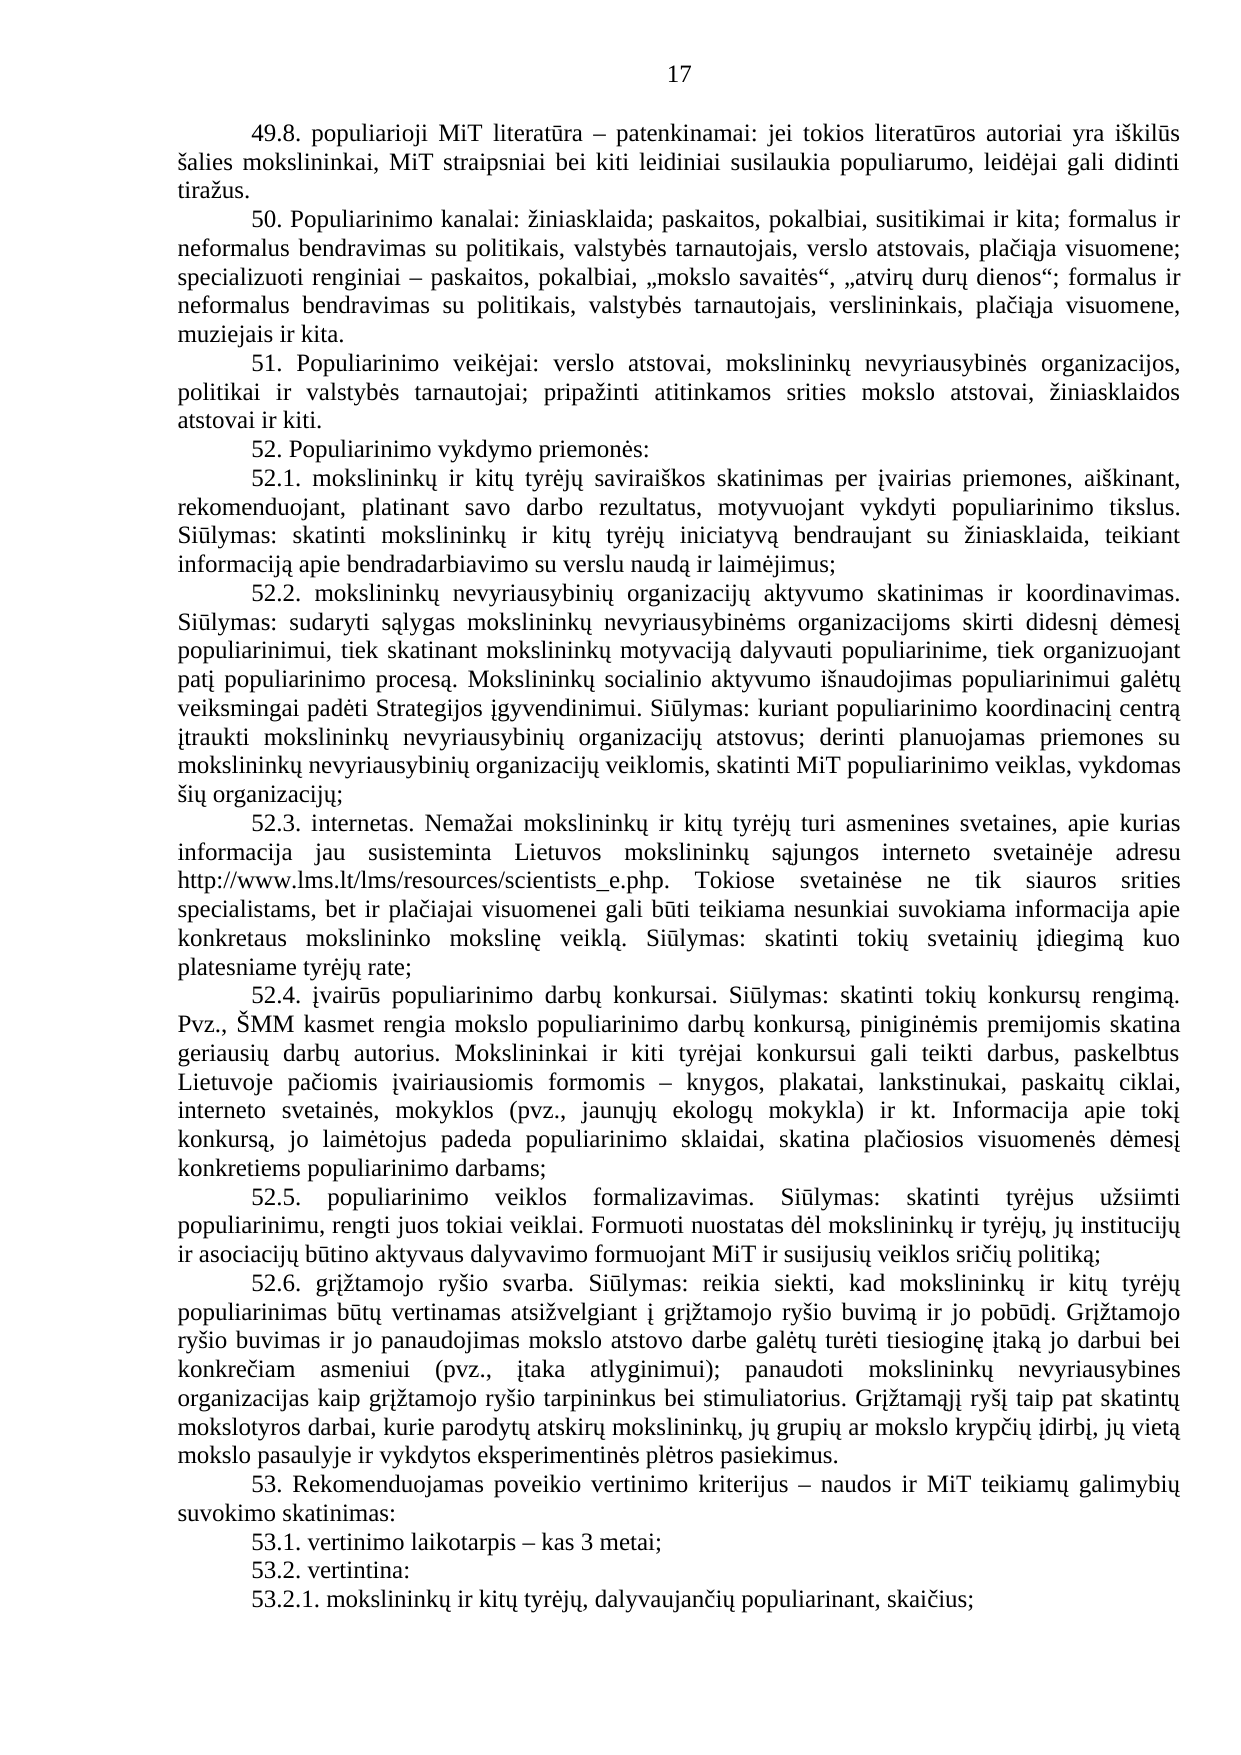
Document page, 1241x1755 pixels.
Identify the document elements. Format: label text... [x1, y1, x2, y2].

text 52.1. mokslininkų ir kitų tyrėjų saviraiškos skatinimas per įvairias priemones, aiškinant, rekomenduojant, platinant savo darbo rezultatus, motyvuojant vykdyti populiarinimo tikslus. Siūlymas: skatinti mokslininkų ir kitų tyrėjų iniciatyvą bendraujant su žiniasklaida, teikiant informaciją apie bendradarbiavimo su verslu naudą ir laimėjimus; [177, 463, 1181, 578]
text 53.2. vertintina: [177, 1556, 1181, 1584]
text 52.3. internetas. Nemažai mokslininkų ir kitų tyrėjų turi asmenines svetaines, apie kurias informacija jau susisteminta Lietuvos mokslininkų sąjungos interneto svetainėje adresu http://www.lms.lt/lms/resources/scientists_e.php. Tokiose svetainėse ne tik siauros srities specialistams, bet ir plačiajai visuomenei gali būti teikiama nesunkiai suvokiama informacija apie konkretaus mokslininko mokslinę veiklą. Siūlymas: skatinti tokių svetainių įdiegimą kuo platesniame tyrėjų rate; [177, 808, 1181, 981]
text 53.1. vertinimo laikotarpis – kas 3 metai; [177, 1527, 1181, 1556]
text 49.8. populiarioji MiT literatūra – patenkinamai: jei tokios literatūros autoriai yra iškilūs šalies mokslininkai, MiT straipsniai bei kiti leidiniai susilaukia populiarumo, leidėjai gali didinti tiražus. [177, 118, 1181, 204]
text 52.4. įvairūs populiarinimo darbų konkursai. Siūlymas: skatinti tokių konkursų rengimą. Pvz., ŠMM kasmet rengia mokslo populiarinimo darbų konkursą, piniginėmis premijomis skatina geriausių darbų autorius. Mokslininkai ir kiti tyrėjai konkursui gali teikti darbus, paskelbtus Lietuvoje pačiomis įvairiausiomis formomis – knygos, plakatai, lankstinukai, paskaitų ciklai, interneto svetainės, mokyklos (pvz., jaunųjų ekologų mokykla) ir kt. Informacija apie tokį konkursą, jo laimėtojus padeda populiarinimo sklaidai, skatina plačiosios visuomenės dėmesį konkretiems populiarinimo darbams; [177, 981, 1181, 1182]
text 53.2.1. mokslininkų ir kitų tyrėjų, dalyvaujančių populiarinant, skaičius; [177, 1584, 1181, 1613]
text 52.2. mokslininkų nevyriausybinių organizacijų aktyvumo skatinimas ir koordinavimas. Siūlymas: sudaryti sąlygas mokslininkų nevyriausybinėms organizacijoms skirti didesnį dėmesį populiarinimui, tiek skatinant mokslininkų motyvaciją dalyvauti populiarinime, tiek organizuojant patį populiarinimo procesą. Mokslininkų socialinio aktyvumo išnaudojimas populiarinimui galėtų veiksmingai padėti Strategijos įgyvendinimui. Siūlymas: kuriant populiarinimo koordinacinį centrą įtraukti mokslininkų nevyriausybinių organizacijų atstovus; derinti planuojamas priemones su mokslininkų nevyriausybinių organizacijų veiklomis, skatinti MiT populiarinimo veiklas, vykdomas šių organizacijų; [177, 578, 1181, 808]
text 53. Rekomenduojamas poveikio vertinimo kriterijus – naudos ir MiT teikiamų galimybių suvokimo skatinimas: [177, 1469, 1181, 1527]
text 52.5. populiarinimo veiklos formalizavimas. Siūlymas: skatinti tyrėjus užsiimti populiarinimu, rengti juos tokiai veiklai. Formuoti nuostatas dėl mokslininkų ir tyrėjų, jų institucijų ir asociacijų būtino aktyvaus dalyvavimo formuojant MiT ir susijusių veiklos sričių politiką; [177, 1182, 1181, 1268]
text 51. Populiarinimo veikėjai: verslo atstovai, mokslininkų nevyriausybinės organizacijos, politikai ir valstybės tarnautojai; pripažinti atitinkamos srities mokslo atstovai, žiniasklaidos atstovai ir kiti. [177, 348, 1181, 434]
text 52.6. grįžtamojo ryšio svarba. Siūlymas: reikia siekti, kad mokslininkų ir kitų tyrėjų populiarinimas būtų vertinamas atsižvelgiant į grįžtamojo ryšio buvimą ir jo pobūdį. Grįžtamojo ryšio buvimas ir jo panaudojimas mokslo atstovo darbe galėtų turėti tiesioginę įtaką jo darbui bei konkrečiam asmeniui (pvz., įtaka atlyginimui); panaudoti mokslininkų nevyriausybines organizacijas kaip grįžtamojo ryšio tarpininkus bei stimuliatorius. Grįžtamąjį ryšį taip pat skatintų mokslotyros darbai, kurie parodytų atskirų mokslininkų, jų grupių ar mokslo krypčių įdirbį, jų vietą mokslo pasaulyje ir vykdytos eksperimentinės plėtros pasiekimus. [177, 1268, 1181, 1469]
text 52. Populiarinimo vykdymo priemonės: [177, 434, 1181, 463]
text 50. Populiarinimo kanalai: žiniasklaida; paskaitos, pokalbiai, susitikimai ir kita; formalus ir neformalus bendravimas su politikais, valstybės tarnautojais, verslo atstovais, plačiąja visuomene; specializuoti renginiai – paskaitos, pokalbiai, „mokslo savaitės“, „atvirų durų dienos“; formalus ir neformalus bendravimas su politikais, valstybės tarnautojais, verslininkais, plačiąja visuomene, muziejais ir kita. [177, 204, 1181, 348]
